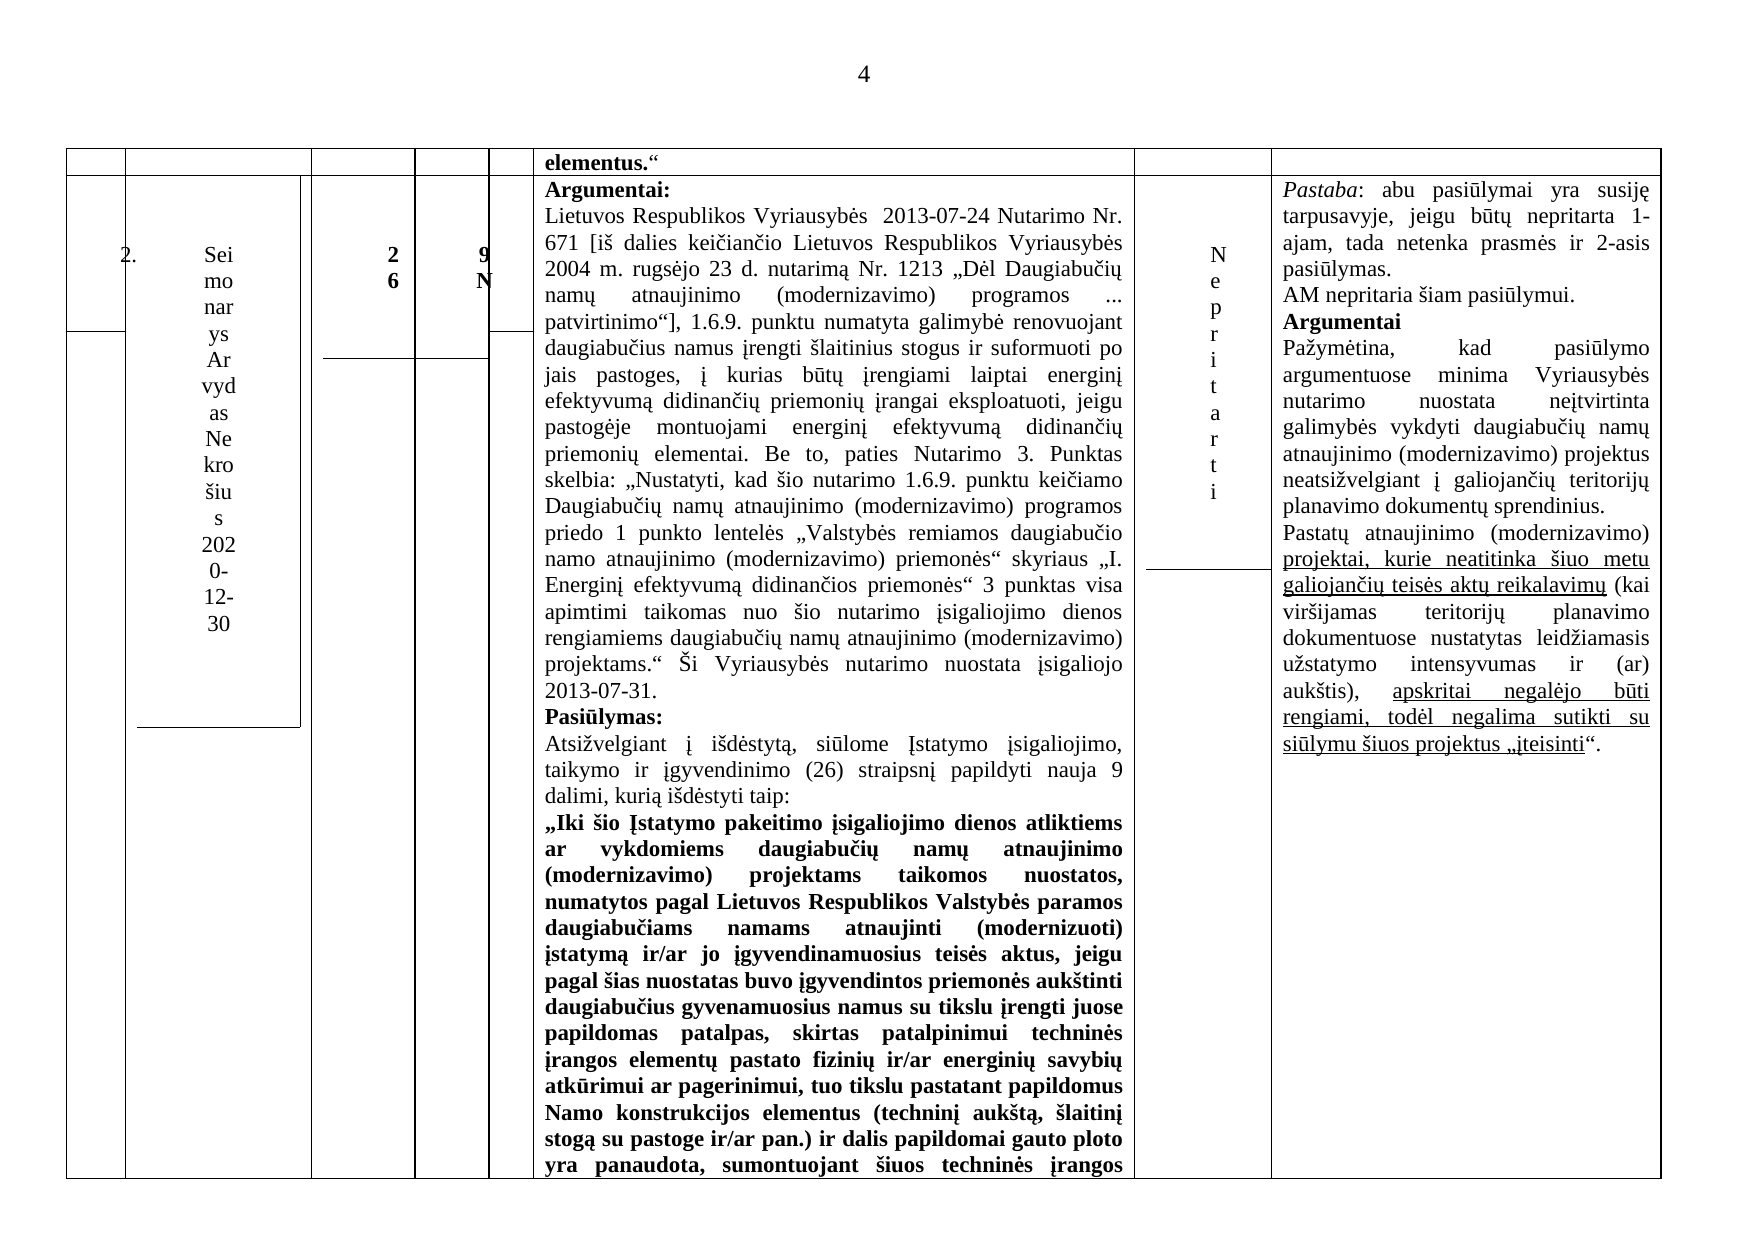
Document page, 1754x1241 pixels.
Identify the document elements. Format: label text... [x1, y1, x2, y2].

table_cell 1. [67, 149, 125, 175]
table_cell [416, 149, 488, 175]
table_cell 2. [67, 332, 125, 1178]
table_cell Nepritarti [1135, 176, 1271, 1178]
table_cell [490, 176, 533, 331]
table_cell Seimo narys Arvydas Nekrošius 2020-12-30 [126, 176, 311, 1178]
table_cell [490, 332, 533, 1178]
table_cell [490, 149, 533, 175]
table_cell elementus.“ [534, 149, 1134, 175]
table_cell 26 [312, 176, 414, 1178]
table_cell [1135, 149, 1271, 175]
table_cell Pastaba: abu pasiūlymai yra susiję tarpusavyje, jeigu būtų nepritarta 1-ajam, tada netenka prasmės ir 2-asis pasiūlymas. AM nepritaria šiam pasiūlymui. Argumentai Pažymėtina, kad pasiūlymo argumentuose minima Vyriausybės nutarimo nuostata neįtvirtinta galimybės vykdyti daugiabučių namų atnaujinimo (modernizavimo) projektus neatsižvelgiant į galiojančių teritorijų planavimo dokumentų sprendinius. Pastatų atnaujinimo (modernizavimo) projektai, kurie neatitinka šiuo metu galiojančių teisės aktų reikalavimų (kai viršijamas teritorijų planavimo dokumentuose nustatytas leidžiamasis užstatymo intensyvumas ir (ar) aukštis), apskritai negalėjo būti rengiami, todėl negalima sutikti su siūlymu šiuos projektus „įteisinti“. [1272, 176, 1660, 1178]
table_cell [312, 149, 414, 175]
table_cell 9N [416, 176, 488, 358]
table_cell 9N [416, 359, 488, 1178]
table_cell Argumentai: Lietuvos Respublikos Vyriausybės 2013-07-24 Nutarimo Nr. 671 [iš dalies keičiančio Lietuvos Respublikos Vyriausybės 2004 m. rugsėjo 23 d. nutarimą Nr. 1213 „Dėl Daugiabučių namų atnaujinimo (modernizavimo) programos ... patvirtinimo“], 1.6.9. punktu numatyta galimybė renovuojant daugiabučius namus įrengti šlaitinius stogus ir suformuoti po jais pastoges, į kurias būtų įrengiami laiptai energinį efektyvumą didinančių priemonių įrangai eksploatuoti, jeigu pastogėje montuojami energinį efektyvumą didinančių priemonių elementai. Be to, paties Nutarimo 3. Punktas skelbia: „Nustatyti, kad šio nutarimo 1.6.9. punktu keičiamo Daugiabučių namų atnaujinimo (modernizavimo) programos priedo 1 punkto lentelės „Valstybės remiamos daugiabučio namo atnaujinimo (modernizavimo) priemonės“ skyriaus „I. Energinį efektyvumą didinančios priemonės“ 3 punktas visa apimtimi taikomas nuo šio nutarimo įsigaliojimo dienos rengiamiems daugiabučių namų atnaujinimo (modernizavimo) projektams.“ Ši Vyriausybės nutarimo nuostata įsigaliojo 2013-07-31. Pasiūlymas: Atsižvelgiant į išdėstytą, siūlome Įstatymo įsigaliojimo, taikymo ir įgyvendinimo (26) straipsnį papildyti nauja 9 dalimi, kurią išdėstyti taip: „Iki šio Įstatymo pakeitimo įsigaliojimo dienos atliktiems ar vykdomiems daugiabučių namų atnaujinimo (modernizavimo) projektams taikomos nuostatos, numatytos pagal Lietuvos Respublikos Valstybės paramos daugiabučiams namams atnaujinti (modernizuoti) įstatymą ir/ar jo įgyvendinamuosius teisės aktus, jeigu pagal šias nuostatas buvo įgyvendintos priemonės aukštinti daugiabučius gyvenamuosius namus su tikslu įrengti juose papildomas patalpas, skirtas patalpinimui techninės įrangos elementų pastato fizinių ir/ar energinių savybių atkūrimui ar pagerinimui, tuo tikslu pastatant papildomus Namo konstrukcijos elementus (techninį aukštą, šlaitinį stogą su pastoge ir/ar pan.) ir dalis papildomai gauto ploto yra panaudota, sumontuojant šiuos techninės įrangos [534, 176, 1134, 1178]
table_cell 2. [67, 176, 125, 331]
table_cell Seimo narys Arvydas Nekrošius 2020-12-30 [126, 149, 311, 175]
